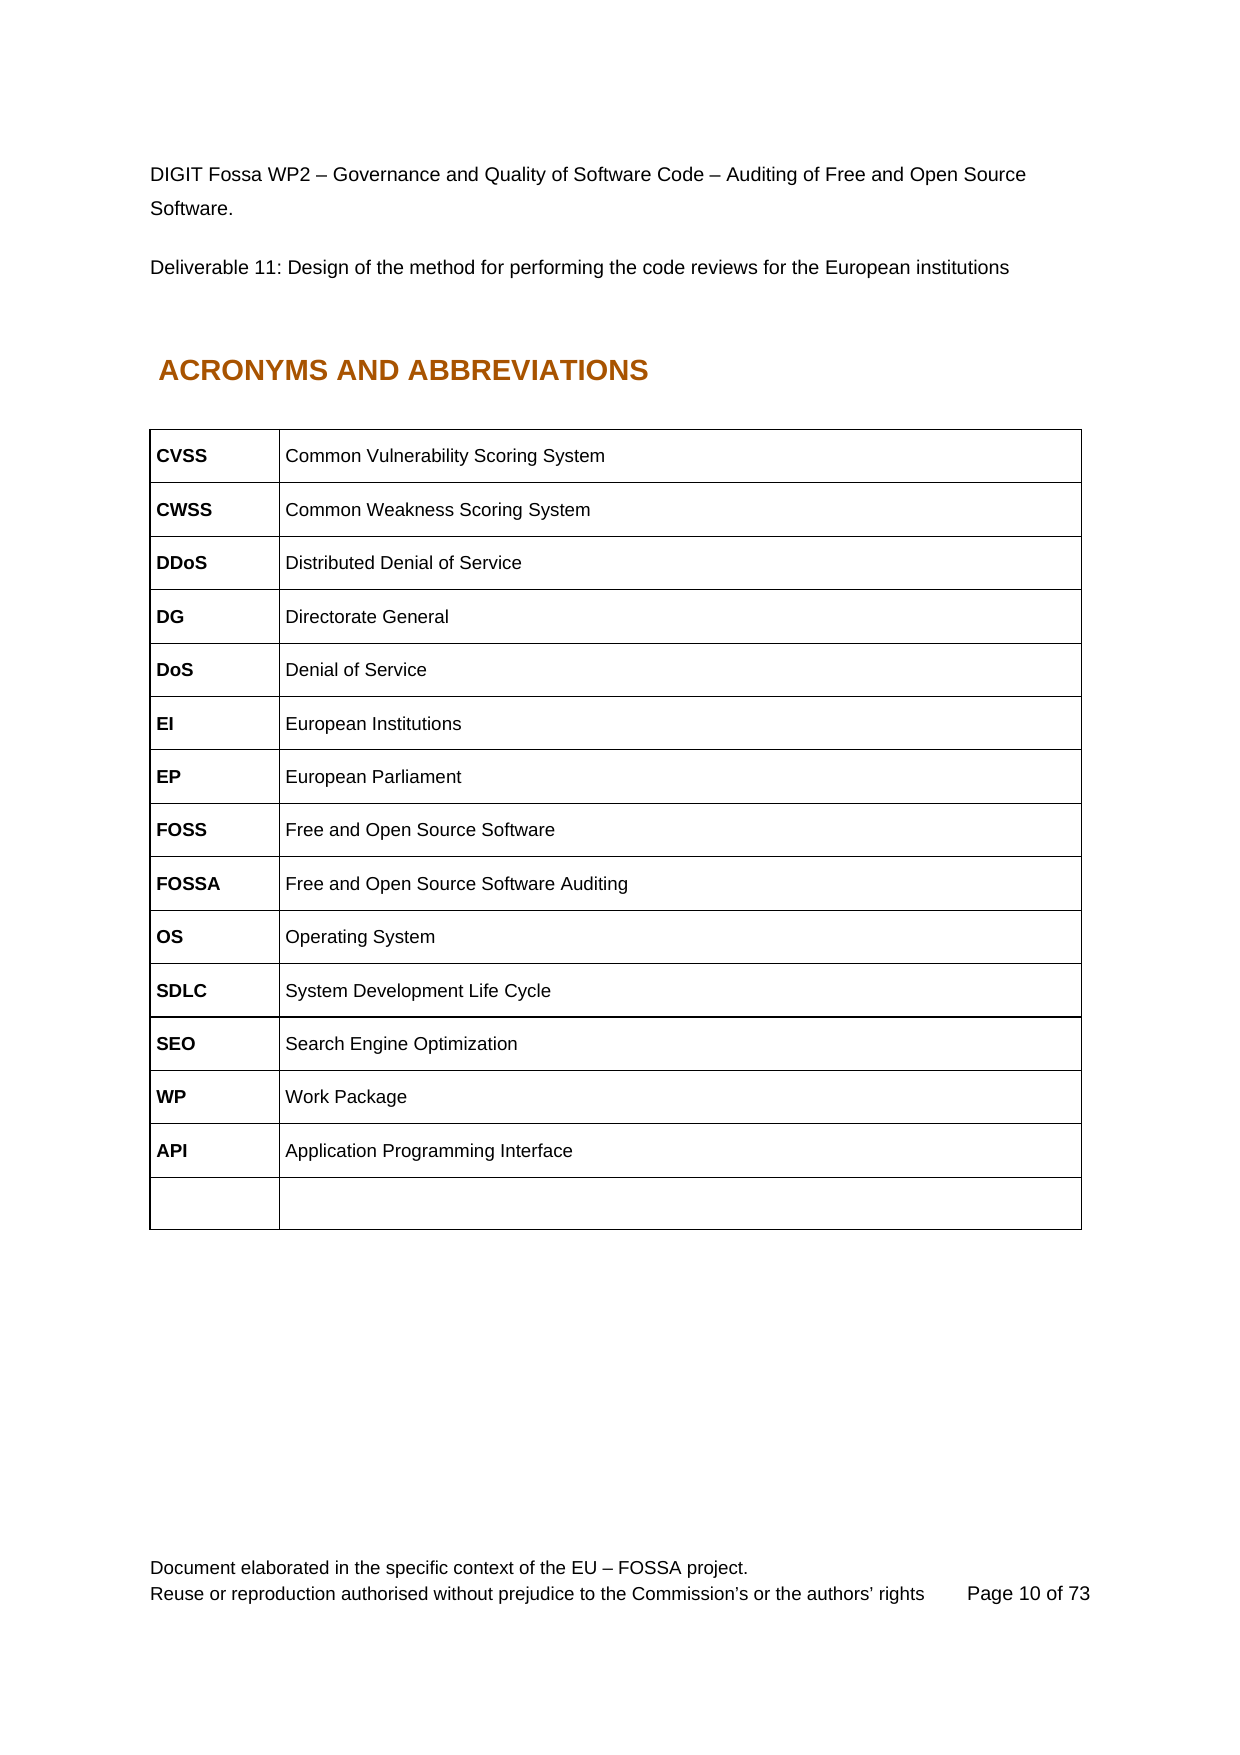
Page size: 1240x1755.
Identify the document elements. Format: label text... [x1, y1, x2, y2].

table_cell Denial of Service [280, 644, 1081, 696]
table_cell Work Package [280, 1071, 1081, 1123]
table_cell Search Engine Optimization [280, 1018, 1081, 1070]
table_cell [280, 1178, 1081, 1228]
table_cell Distributed Denial of Service [280, 537, 1081, 589]
table_cell FOSS [151, 804, 279, 856]
table_cell Common Weakness Scoring System [280, 483, 1081, 536]
table_cell European Parliament [280, 750, 1081, 803]
table_cell Directorate General [280, 590, 1081, 642]
table_cell DG [151, 590, 279, 642]
table_cell EP [151, 750, 279, 803]
table_cell SDLC [151, 964, 279, 1016]
table_cell Application Programming Interface [280, 1124, 1081, 1177]
table_cell Free and Open Source Software [280, 804, 1081, 856]
table_cell System Development Life Cycle [280, 964, 1081, 1016]
table_cell FOSSA [151, 857, 279, 909]
table_cell [151, 1178, 279, 1228]
table_cell Operating System [280, 911, 1081, 963]
table_cell Free and Open Source Software Auditing [280, 857, 1081, 909]
table_cell CWSS [151, 483, 279, 536]
table_cell OS [151, 911, 279, 963]
table_cell DoS [151, 644, 279, 696]
table_cell API [151, 1124, 279, 1177]
table_cell EI [151, 697, 279, 749]
table_header CVSS [151, 430, 279, 482]
table_cell DDoS [151, 537, 279, 589]
table_header Common Vulnerability Scoring System [280, 430, 1081, 482]
table_cell SEO [151, 1018, 279, 1070]
text Acronyms and Abbreviations [150, 353, 1090, 387]
table_cell WP [151, 1071, 279, 1123]
table_cell European Institutions [280, 697, 1081, 749]
